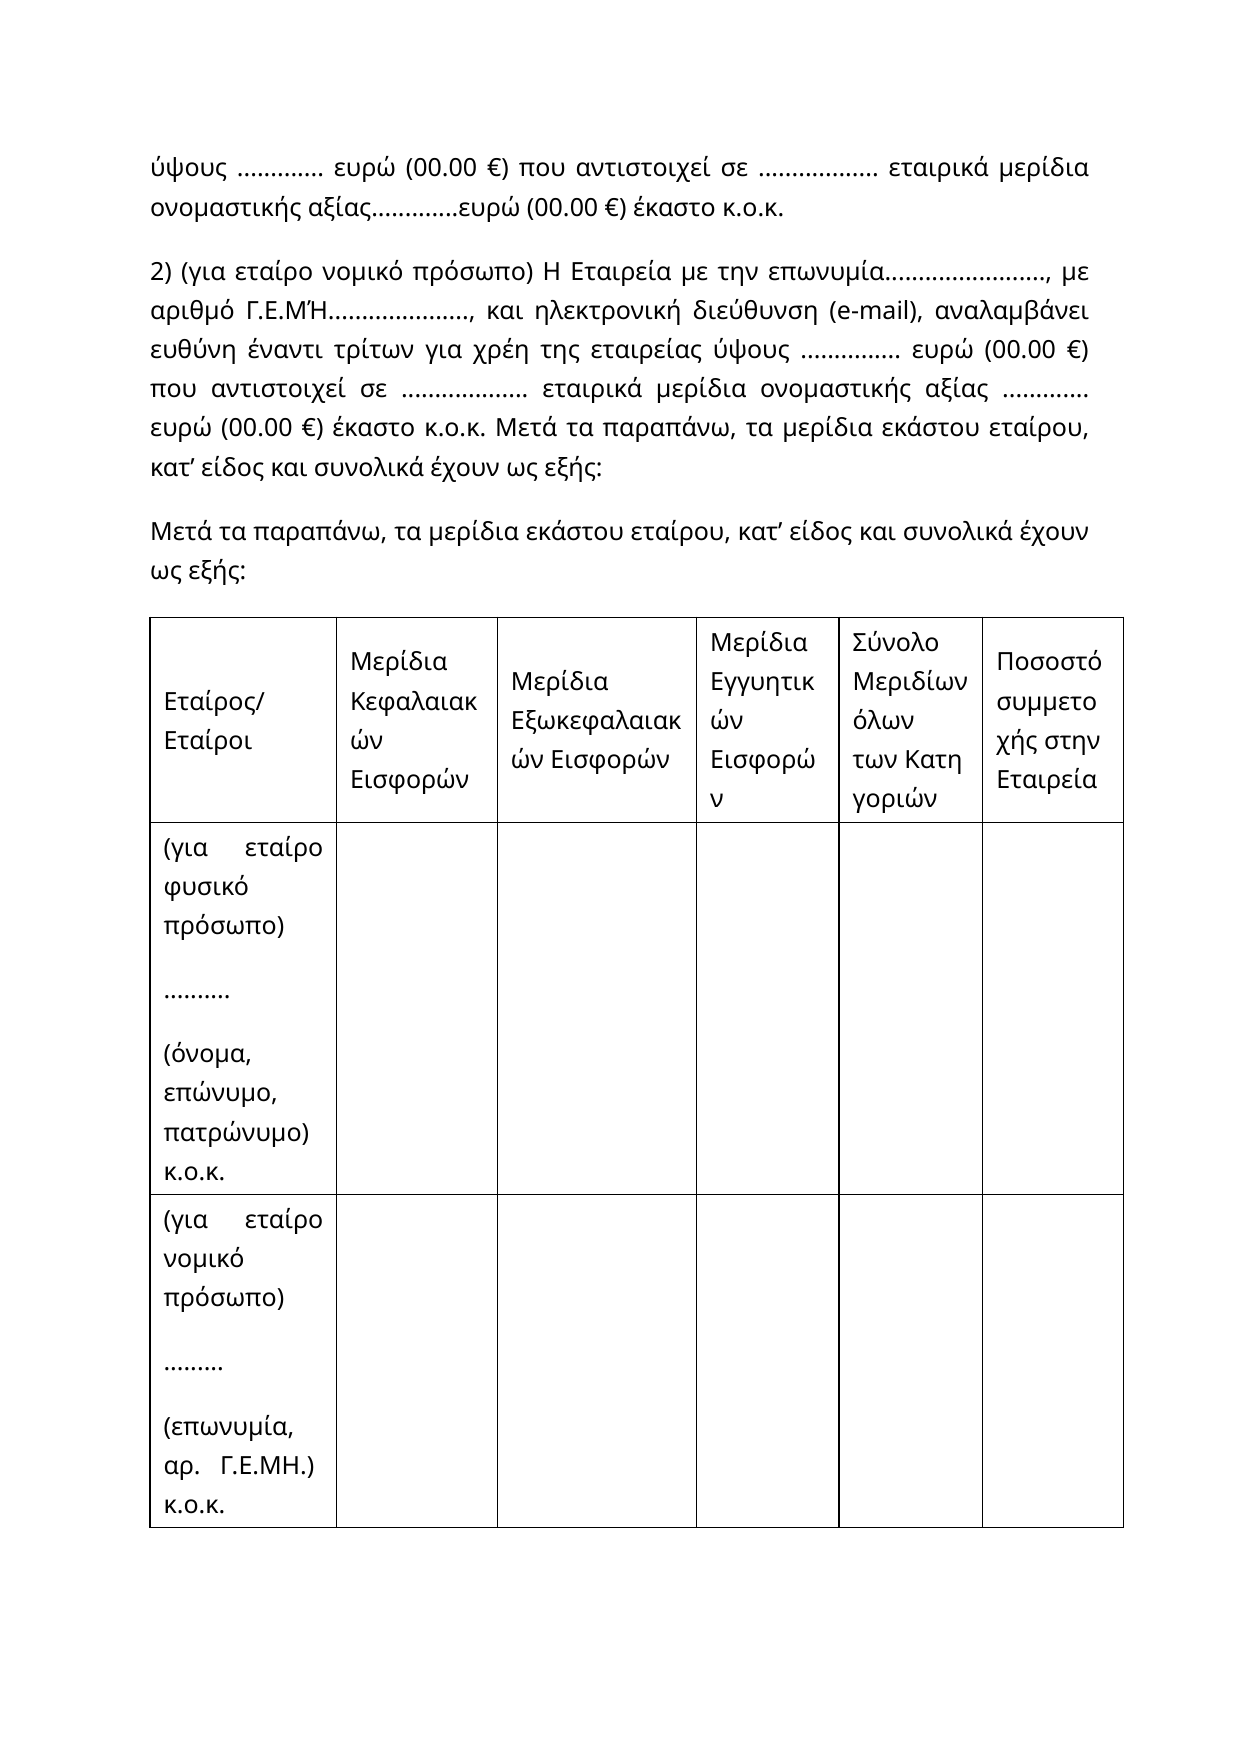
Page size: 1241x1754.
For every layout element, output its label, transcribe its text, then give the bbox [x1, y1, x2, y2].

table_header Μερίδια Εγγυητικών Εισφορών [697, 618, 838, 821]
text 2) (για εταίρο νομικό πρόσωπο) Η Εταιρεία με την επωνυμία........................, με αριθμό Γ.Ε.ΜΉ....................., και ηλεκτρονική διεύθυνση (e-mail), αναλαμβάνει ευθύνη έναντι τρίτων για χρέη της εταιρείας ύψους ............... ευρώ (00.00 €) που αντιστοιχεί σε ................... εταιρικά μερίδια ονομαστικής αξίας ............. ευρώ (00.00 €) έκαστο κ.ο.κ. Μετά τα παραπάνω, τα μερίδια εκάστου εταίρου, κατ’ είδος και συνολικά έχουν ως εξής: [150, 253, 1090, 483]
table_cell [697, 1195, 838, 1527]
table_header Σύνολο Μεριδίων όλων των Κατηγοριών [840, 618, 982, 821]
table_cell [337, 1195, 497, 1527]
table_cell (για εταίρο φυσικό πρόσωπο) .......... (όνομα, επώνυμο, πατρώνυμο) κ.ο.κ. [151, 823, 336, 1194]
table_header Μερίδια Εξωκεφαλαιακών Εισφορών [498, 618, 696, 821]
table_header Ποσοστό συμμετοχής στην Εταιρεία [983, 618, 1123, 821]
table_cell [337, 823, 497, 1194]
table_cell (για εταίρο νομικό πρόσωπο) ......... (επωνυμία, αρ. Γ.Ε.ΜΗ.) κ.ο.κ. [151, 1195, 336, 1527]
text ύψους ............. ευρώ (00.00 €) που αντιστοιχεί σε .................. εταιρικά μερίδια ονομαστικής αξίας.............ευρώ (00.00 €) έκαστο κ.ο.κ. [150, 150, 1090, 223]
table_cell [840, 1195, 982, 1527]
table_cell [983, 823, 1123, 1194]
table_cell [840, 823, 982, 1194]
table_cell [697, 823, 838, 1194]
table_cell [498, 823, 696, 1194]
table_header Μερίδια Κεφαλαιακών Εισφορών [337, 618, 497, 821]
table_cell [983, 1195, 1123, 1527]
table_header Εταίρος/Εταίροι [151, 618, 336, 821]
table_cell [498, 1195, 696, 1527]
text Μετά τα παραπάνω, τα μερίδια εκάστου εταίρου, κατ’ είδος και συνολικά έχουν ως εξής: [150, 513, 1090, 587]
